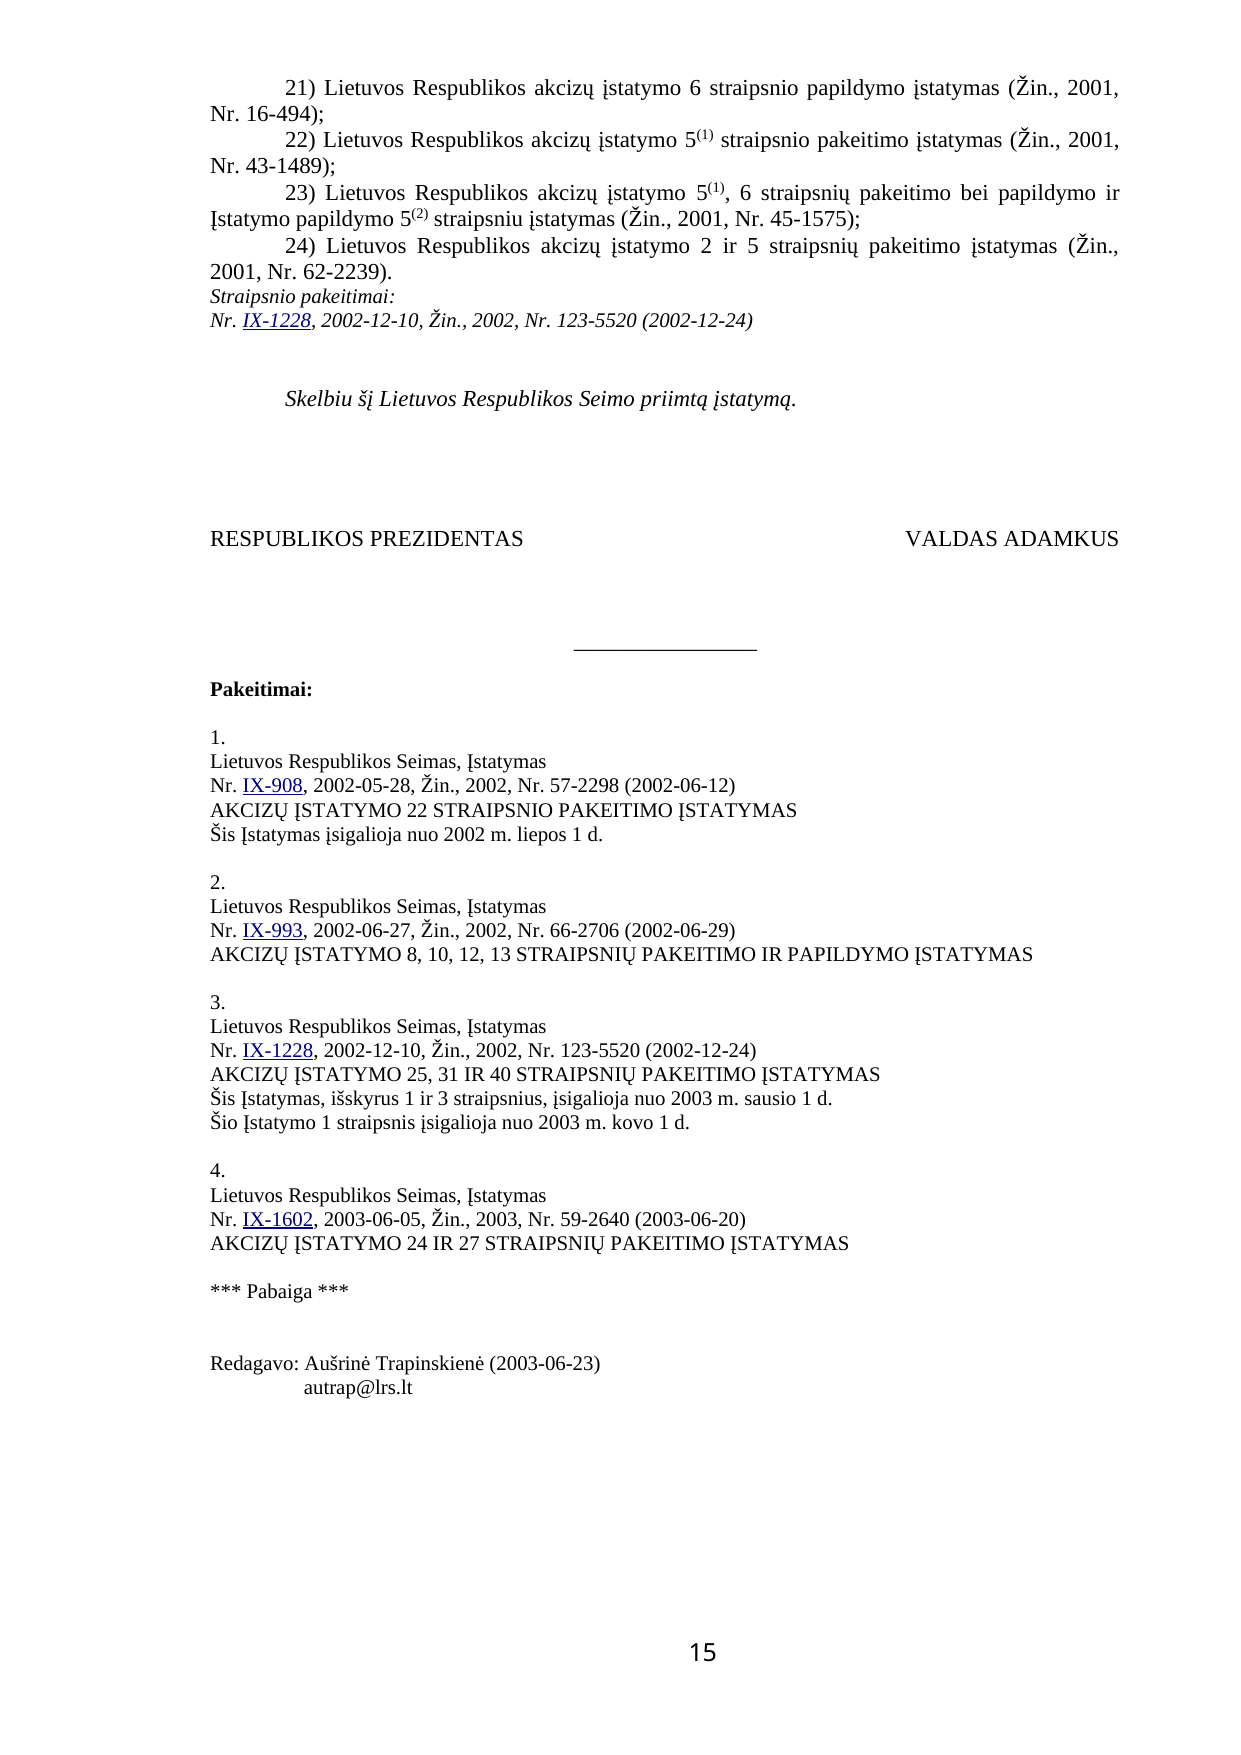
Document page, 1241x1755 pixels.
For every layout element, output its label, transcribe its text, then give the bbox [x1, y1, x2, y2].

text Nr. IX-1602, 2003-06-05, Žin., 2003, Nr. 59-2640 (2003-06-20) [210, 1207, 1120, 1231]
text Redagavo: Aušrinė Trapinskienė (2003-06-23) [210, 1351, 1120, 1375]
text autrap@lrs.lt [210, 1375, 1120, 1399]
text 1. [210, 725, 1120, 749]
text Lietuvos Respublikos Seimas, Įstatymas [210, 749, 1120, 773]
text AKCIZŲ ĮSTATYMO 8, 10, 12, 13 STRAIPSNIŲ PAKEITIMO IR PAPILDYMO ĮSTATYMAS [210, 942, 1120, 966]
text 23) Lietuvos Respublikos akcizų įstatymo 5(1), 6 straipsnių pakeitimo bei papildymo ir Įstatymo papildymo 5(2) straipsniu įstatymas (Žin., 2001, Nr. 45-1575); [210, 179, 1120, 232]
text Pakeitimai: [210, 677, 1120, 701]
text Lietuvos Respublikos Seimas, Įstatymas [210, 894, 1120, 918]
text Skelbiu šį Lietuvos Respublikos Seimo priimtą įstatymą. [210, 385, 1120, 412]
text ________________ [210, 627, 1120, 653]
text 21) Lietuvos Respublikos akcizų įstatymo 6 straipsnio papildymo įstatymas (Žin., 2001, Nr. 16-494); [210, 73, 1120, 126]
text Lietuvos Respublikos Seimas, Įstatymas [210, 1182, 1120, 1207]
text 3. [210, 990, 1120, 1014]
text 2. [210, 870, 1120, 894]
text RESPUBLIKOS PREZIDENTAS VALDAS ADAMKUS [210, 525, 1120, 552]
text *** Pabaiga *** [210, 1279, 1120, 1303]
text 24) Lietuvos Respublikos akcizų įstatymo 2 ir 5 straipsnių pakeitimo įstatymas (Žin., 2001, Nr. 62-2239). [210, 232, 1120, 284]
text 4. [210, 1158, 1120, 1182]
text AKCIZŲ ĮSTATYMO 24 IR 27 STRAIPSNIŲ PAKEITIMO ĮSTATYMAS [210, 1231, 1120, 1255]
text AKCIZŲ ĮSTATYMO 25, 31 IR 40 STRAIPSNIŲ PAKEITIMO ĮSTATYMAS [210, 1062, 1120, 1086]
text Šis Įstatymas įsigalioja nuo 2002 m. liepos 1 d. [210, 822, 1120, 846]
text Nr. IX-908, 2002-05-28, Žin., 2002, Nr. 57-2298 (2002-06-12) [210, 773, 1120, 797]
text Nr. IX-993, 2002-06-27, Žin., 2002, Nr. 66-2706 (2002-06-29) [210, 918, 1120, 942]
text Straipsnio pakeitimai: [210, 284, 1120, 308]
text Šis Įstatymas, išskyrus 1 ir 3 straipsnius, įsigalioja nuo 2003 m. sausio 1 d. [210, 1086, 1120, 1110]
text 22) Lietuvos Respublikos akcizų įstatymo 5(1) straipsnio pakeitimo įstatymas (Žin., 2001, Nr. 43-1489); [210, 126, 1120, 179]
text AKCIZŲ ĮSTATYMO 22 STRAIPSNIO PAKEITIMO ĮSTATYMAS [210, 797, 1120, 822]
text Lietuvos Respublikos Seimas, Įstatymas [210, 1014, 1120, 1038]
text Nr. IX-1228, 2002-12-10, Žin., 2002, Nr. 123-5520 (2002-12-24) [210, 1038, 1120, 1062]
text Nr. IX-1228, 2002-12-10, Žin., 2002, Nr. 123-5520 (2002-12-24) [210, 308, 1120, 332]
text Šio Įstatymo 1 straipsnis įsigalioja nuo 2003 m. kovo 1 d. [210, 1110, 1120, 1134]
